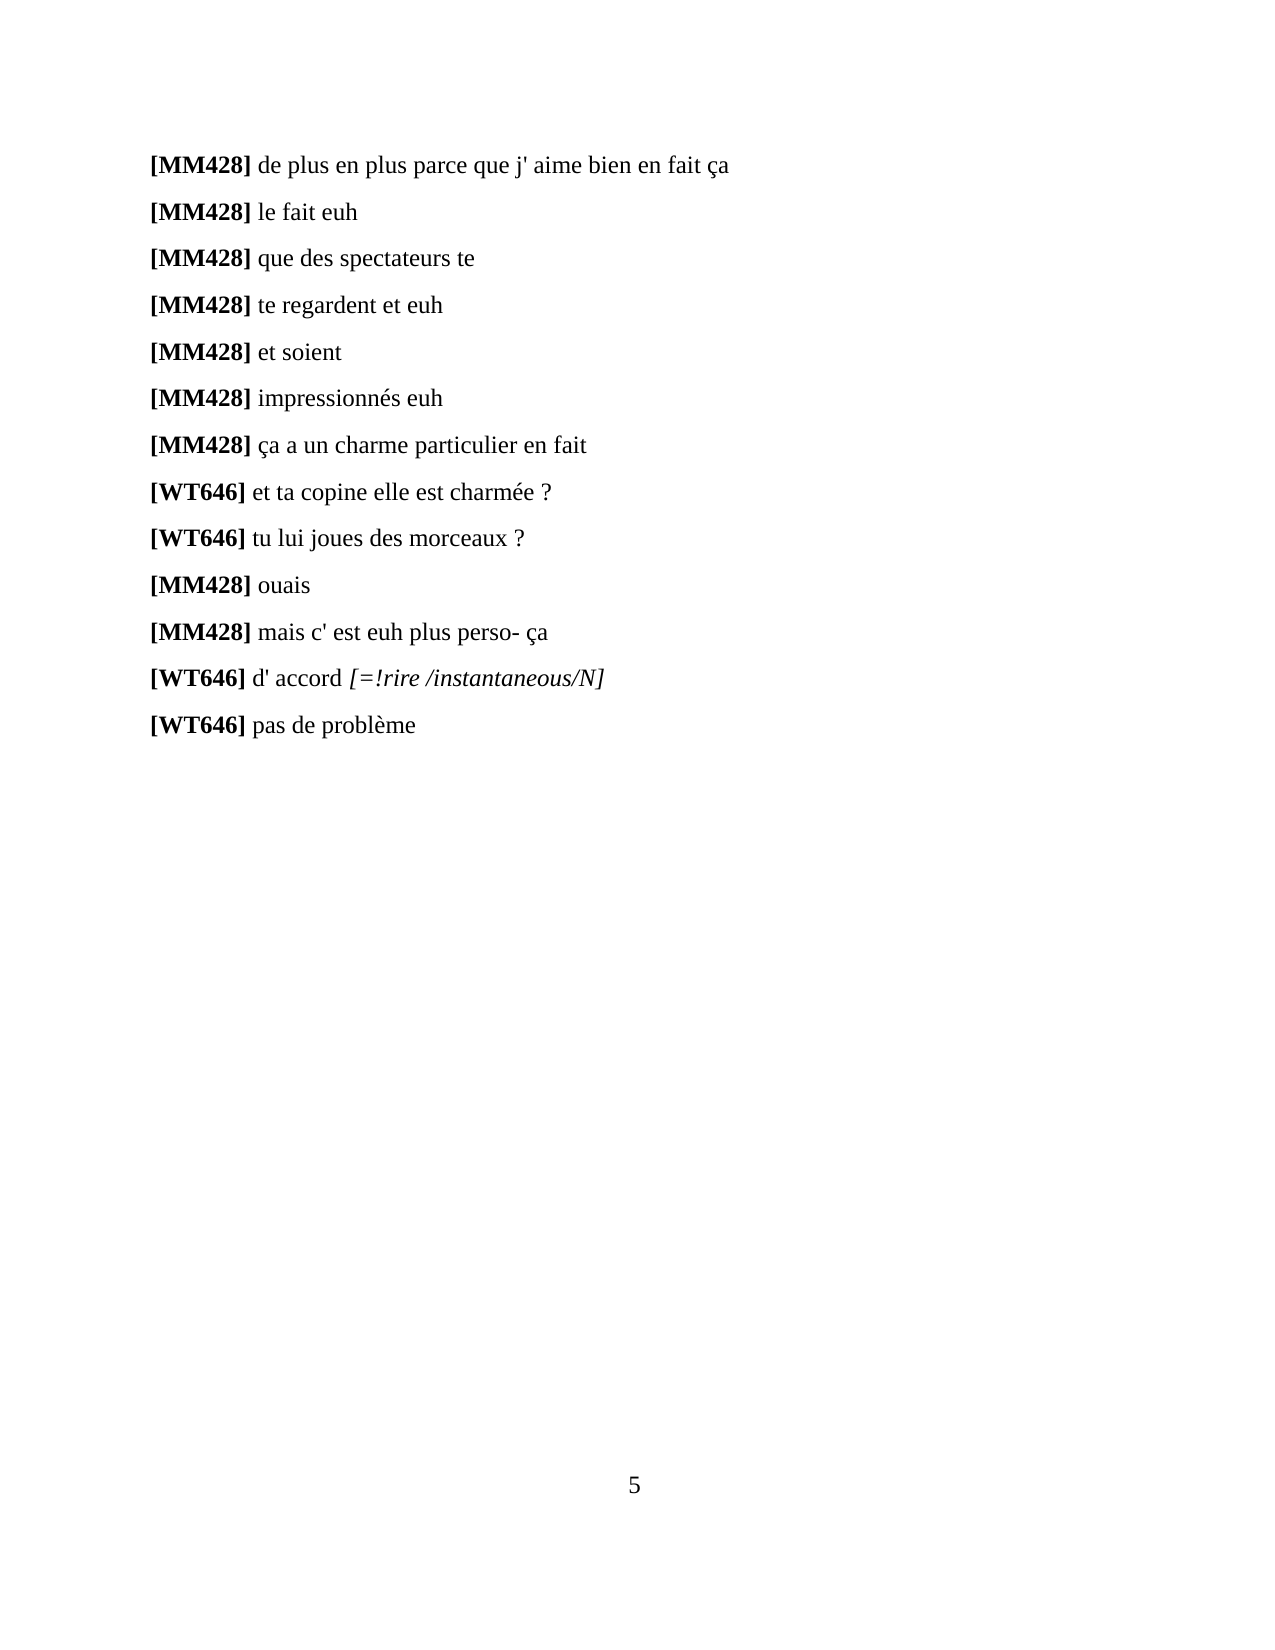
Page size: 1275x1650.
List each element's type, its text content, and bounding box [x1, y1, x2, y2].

text [MM428] et soient [150, 337, 1125, 365]
text [MM428] ouais [150, 570, 1125, 599]
text [MM428] que des spectateurs te [150, 243, 1125, 272]
text [WT646] pas de problème [150, 710, 1125, 739]
text [WT646] et ta copine elle est charmée ? [150, 477, 1125, 505]
text [WT646] d' accord [=!rire /instantaneous/N] [150, 663, 1125, 692]
text [MM428] impressionnés euh [150, 383, 1125, 412]
text [WT646] tu lui joues des morceaux ? [150, 523, 1125, 552]
text [MM428] de plus en plus parce que j' aime bien en fait ça [150, 150, 1125, 179]
text [MM428] le fait euh [150, 197, 1125, 225]
text [MM428] te regardent et euh [150, 290, 1125, 319]
text [MM428] ça a un charme particulier en fait [150, 430, 1125, 459]
text [MM428] mais c' est euh plus perso- ça [150, 617, 1125, 645]
